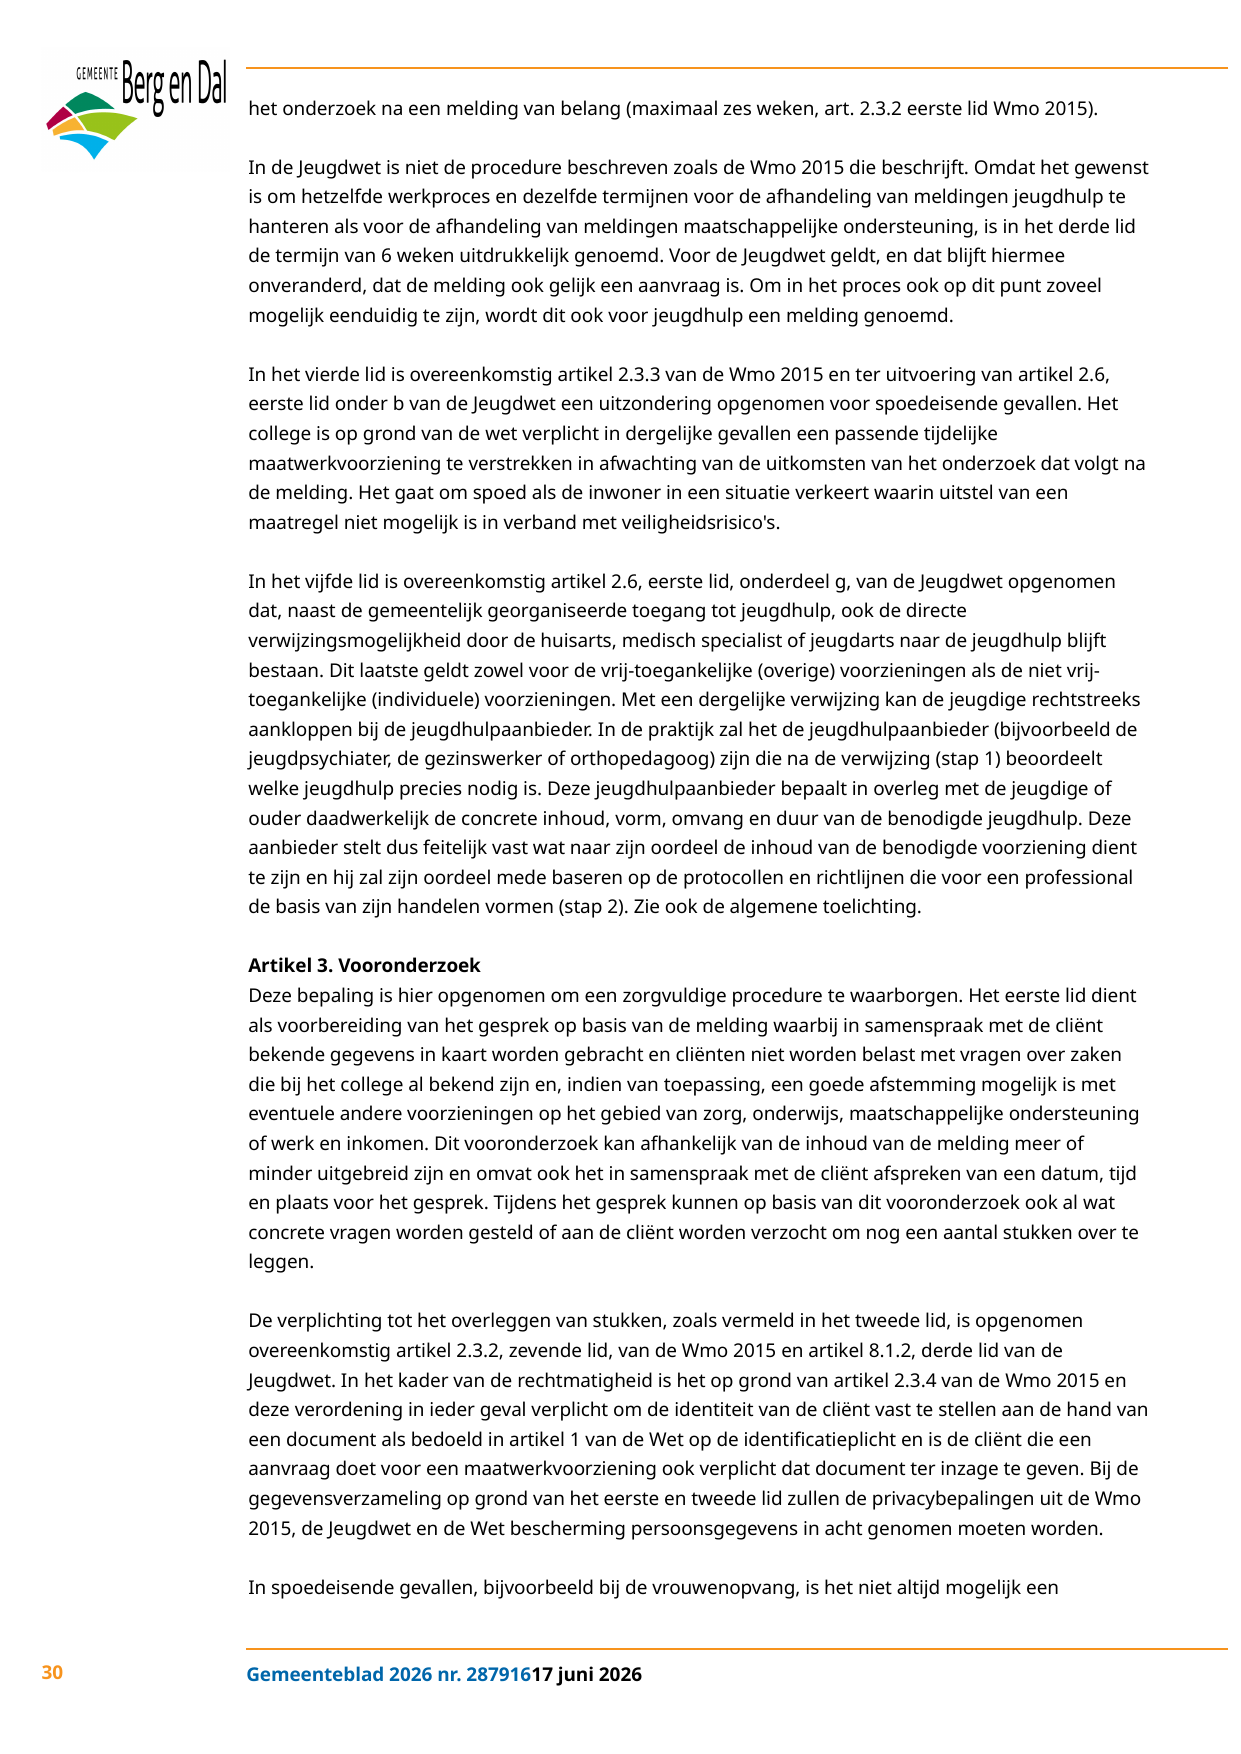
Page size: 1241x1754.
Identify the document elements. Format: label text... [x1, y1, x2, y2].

text In de Jeugdwet is niet de procedure beschreven zoals de Wmo 2015 die beschrijft. Omdat het gewenst is om hetzelfde werkproces en dezelfde termijnen voor de afhandeling van meldingen jeugdhulp te hanteren als voor de afhandeling van meldingen maatschappelijke ondersteuning, is in het derde lid de termijn van 6 weken uitdrukkelijk genoemd. Voor de Jeugdwet geldt, en dat blijft hiermee onveranderd, dat de melding ook gelijk een aanvraag is. Om in het proces ook op dit punt zoveel mogelijk eenduidig te zijn, wordt dit ook voor jeugdhulp een melding genoemd. [248, 154, 1152, 328]
text In het vierde lid is overeenkomstig artikel 2.3.3 van de Wmo 2015 en ter uitvoering van artikel 2.6, eerste lid onder b van de Jeugdwet een uitzondering opgenomen voor spoedeisende gevallen. Het college is op grond van de wet verplicht in dergelijke gevallen een passende tijdelijke maatwerkvoorziening te verstrekken in afwachting van de uitkomsten van het onderzoek dat volgt na de melding. Het gaat om spoed als de inwoner in een situatie verkeert waarin uitstel van een maatregel niet mogelijk is in verband met veiligheidsrisico's. [248, 361, 1152, 535]
text In spoedeisende gevallen, bijvoorbeeld bij de vrouwenopvang, is het niet altijd mogelijk een [248, 1574, 1152, 1600]
text In het vijfde lid is overeenkomstig artikel 2.6, eerste lid, onderdeel g, van de Jeugdwet opgenomen dat, naast de gemeentelijk georganiseerde toegang tot jeugdhulp, ook de directe verwijzingsmogelijkheid door de huisarts, medisch specialist of jeugdarts naar de jeugdhulp blijft bestaan. Dit laatste geldt zowel voor de vrij-toegankelijke (overige) voorzieningen als de niet vrij-toegankelijke (individuele) voorzieningen. Met een dergelijke verwijzing kan de jeugdige rechtstreeks aankloppen bij de jeugdhulpaanbieder. In de praktijk zal het de jeugdhulpaanbieder (bijvoorbeeld de jeugdpsychiater, de gezinswerker of orthopedagoog) zijn die na de verwijzing (stap 1) beoordeelt welke jeugdhulp precies nodig is. Deze jeugdhulpaanbieder bepaalt in overleg met de jeugdige of ouder daadwerkelijk de concrete inhoud, vorm, omvang en duur van de benodigde jeugdhulp. Deze aanbieder stelt dus feitelijk vast wat naar zijn oordeel de inhoud van de benodigde voorziening dient te zijn en hij zal zijn oordeel mede baseren op de protocollen en richtlijnen die voor een professional de basis van zijn handelen vormen (stap 2). Zie ook de algemene toelichting. [248, 568, 1152, 919]
picture [41, 47, 231, 172]
text Artikel 3. Vooronderzoek [248, 953, 1152, 978]
text het onderzoek na een melding van belang (maximaal zes weken, art. 2.3.2 eerste lid Wmo 2015). [248, 95, 1152, 121]
text Deze bepaling is hier opgenomen om een zorgvuldige procedure te waarborgen. Het eerste lid dient als voorbereiding van het gesprek op basis van de melding waarbij in samenspraak met de cliënt bekende gegevens in kaart worden gebracht en cliënten niet worden belast met vragen over zaken die bij het college al bekend zijn en, indien van toepassing, een goede afstemming mogelijk is met eventuele andere voorzieningen op het gebied van zorg, onderwijs, maatschappelijke ondersteuning of werk en inkomen. Dit vooronderzoek kan afhankelijk van de inhoud van de melding meer of minder uitgebreid zijn en omvat ook het in samenspraak met de cliënt afspreken van een datum, tijd en plaats voor het gesprek. Tijdens het gesprek kunnen op basis van dit vooronderzoek ook al wat concrete vragen worden gesteld of aan de cliënt worden verzocht om nog een aantal stukken over te leggen. [248, 982, 1152, 1274]
text De verplichting tot het overleggen van stukken, zoals vermeld in het tweede lid, is opgenomen overeenkomstig artikel 2.3.2, zevende lid, van de Wmo 2015 en artikel 8.1.2, derde lid van de Jeugdwet. In het kader van de rechtmatigheid is het op grond van artikel 2.3.4 van de Wmo 2015 en deze verordening in ieder geval verplicht om de identiteit van de cliënt vast te stellen aan de hand van een document als bedoeld in artikel 1 van de Wet op de identificatieplicht en is de cliënt die een aanvraag doet voor een maatwerkvoorziening ook verplicht dat document ter inzage te geven. Bij de gegevensverzameling op grond van het eerste en tweede lid zullen de privacybepalingen uit de Wmo 2015, de Jeugdwet en de Wet bescherming persoonsgegevens in acht genomen moeten worden. [248, 1308, 1152, 1541]
